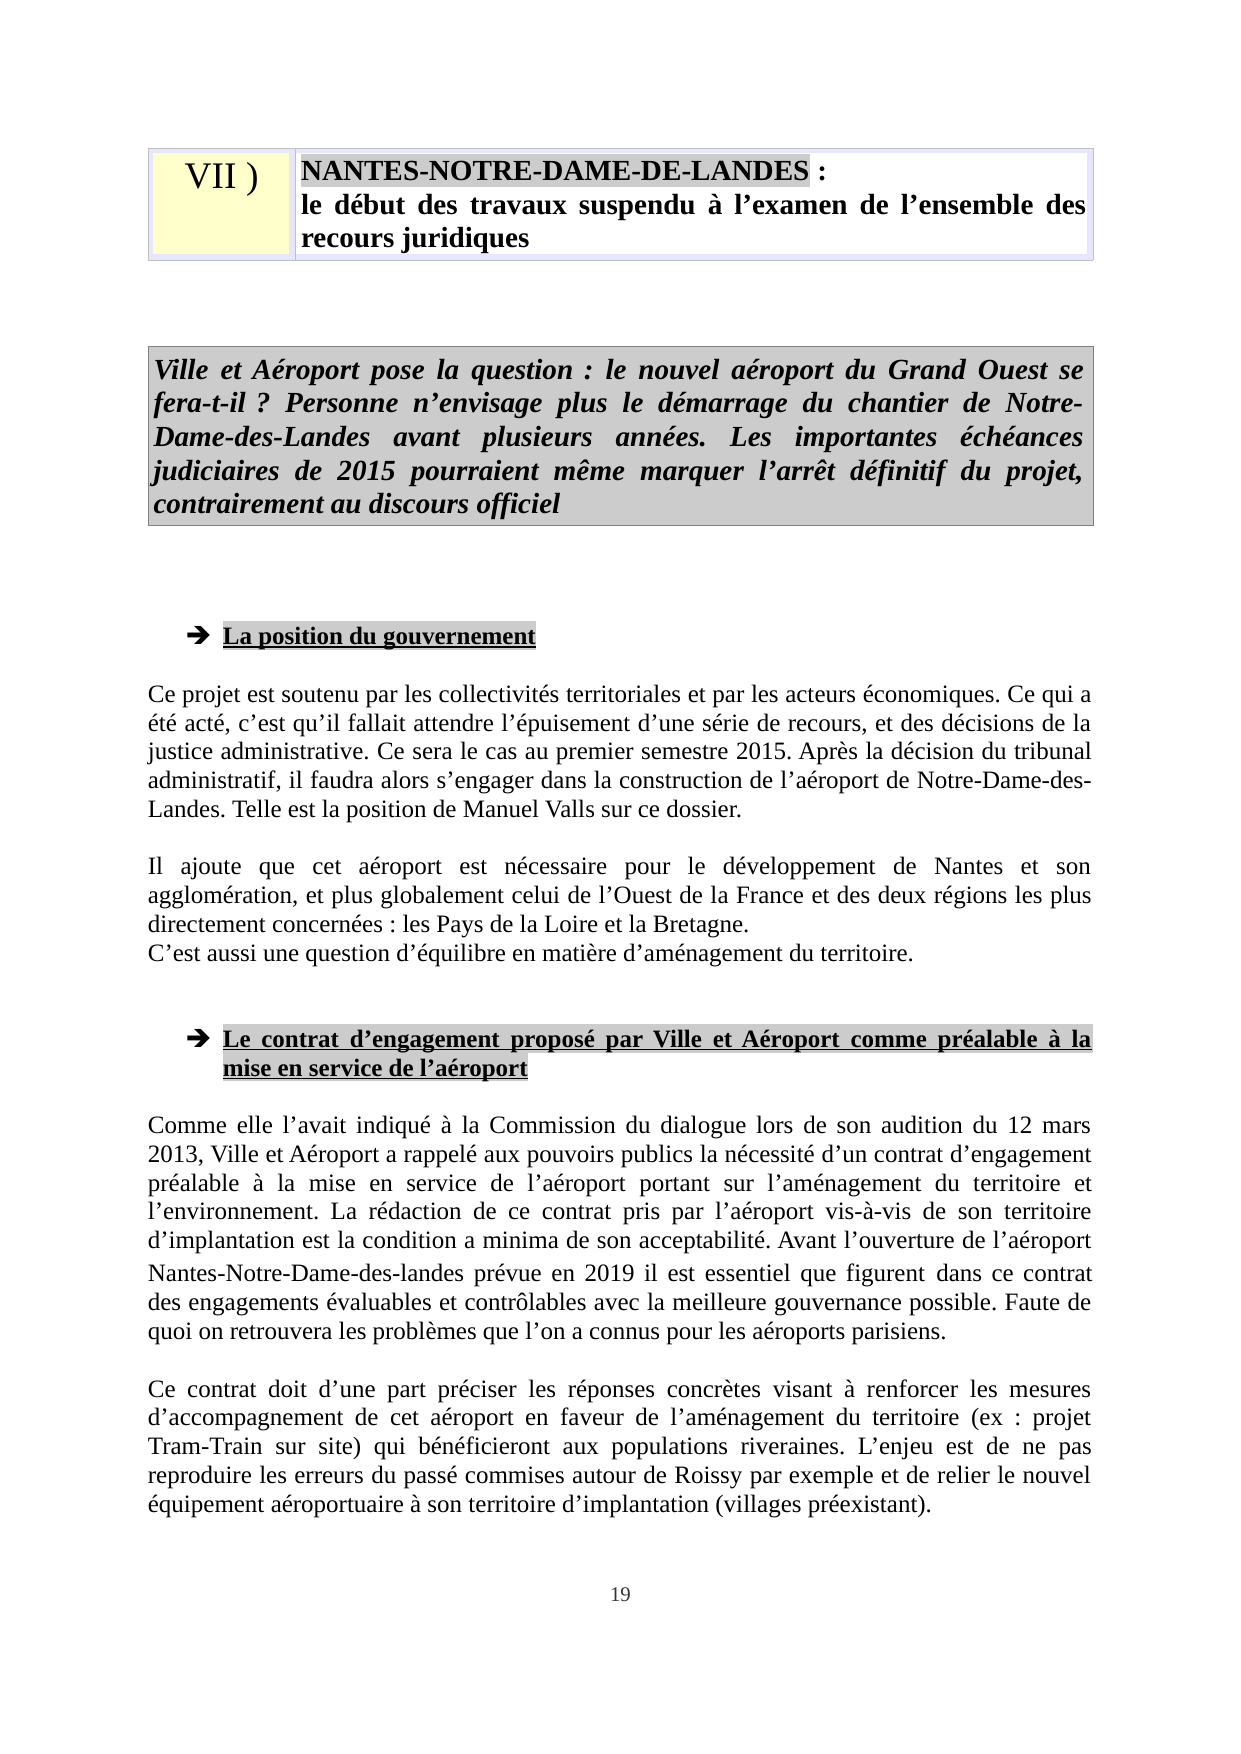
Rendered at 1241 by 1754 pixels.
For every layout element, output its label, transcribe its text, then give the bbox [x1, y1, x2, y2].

table_header Ville et Aéroport pose la question : le nouvel aéroport du Grand Ouest se fera-t-il ? Personne n’envisage plus le démarrage du chantier de Notre-Dame-des-Landes avant plusieurs années. Les importantes échéances judiciaires de 2015 pourraient même marquer l’arrêt définitif du projet, contrairement au discours officiel [149, 347, 1093, 525]
text Ce projet est soutenu par les collectivités territoriales et par les acteurs économiques. Ce qui a été acté, c’est qu’il fallait attendre l’épuisement d’une série de recours, et des décisions de la justice administrative. Ce sera le cas au premier semestre 2015. Après la décision du tribunal administratif, il faudra alors s’engager dans la construction de l’aéroport de Notre-Dame-des-Landes. Telle est la position de Manuel Valls sur ce dossier. [148, 679, 1093, 823]
list Le contrat d’engagement proposé par Ville et Aéroport comme préalable à la mise en service de l’aéroport [185, 1024, 1093, 1081]
text Ce contrat doit d’une part préciser les réponses concrètes visant à renforcer les mesures d’accompagnement de cet aéroport en faveur de l’aménagement du territoire (ex : projet Tram-Train sur site) qui bénéficieront aux populations riveraines. L’enjeu est de ne pas reproduire les erreurs du passé commises autour de Roissy par exemple et de relier le nouvel équipement aéroportuaire à son territoire d’implantation (villages préexistant). [148, 1374, 1093, 1517]
text Il ajoute que cet aéroport est nécessaire pour le développement de Nantes et son agglomération, et plus globalement celui de l’Ouest de la France et des deux régions les plus directement concernées : les Pays de la Loire et la Bretagne. [148, 851, 1093, 938]
table_header NANTES-NOTRE-DAME-DE-LANDES : le début des travaux suspendu à l’examen de l’ensemble des recours juridiques [296, 149, 1093, 260]
table_header VII ) [149, 149, 295, 260]
text Comme elle l’avait indiqué à la Commission du dialogue lors de son audition du 12 mars 2013, Ville et Aéroport a rappelé aux pouvoirs publics la nécessité d’un contrat d’engagement préalable à la mise en service de l’aéroport portant sur l’aménagement du territoire et l’environnement. La rédaction de ce contrat pris par l’aéroport vis-à-vis de son territoire d’implantation est la condition a minima de son acceptabilité. Avant l’ouverture de l’aéroport Nantes-Notre-Dame-des-landes prévue en 2019 il est essentiel que figurent dans ce contrat des engagements évaluables et contrôlables avec la meilleure gouvernance possible. Faute de quoi on retrouvera les problèmes que l’on a connus pour les aéroports parisiens. [148, 1110, 1093, 1345]
text C’est aussi une question d’équilibre en matière d’aménagement du territoire. [148, 938, 1093, 966]
list La position du gouvernement [185, 621, 1093, 650]
